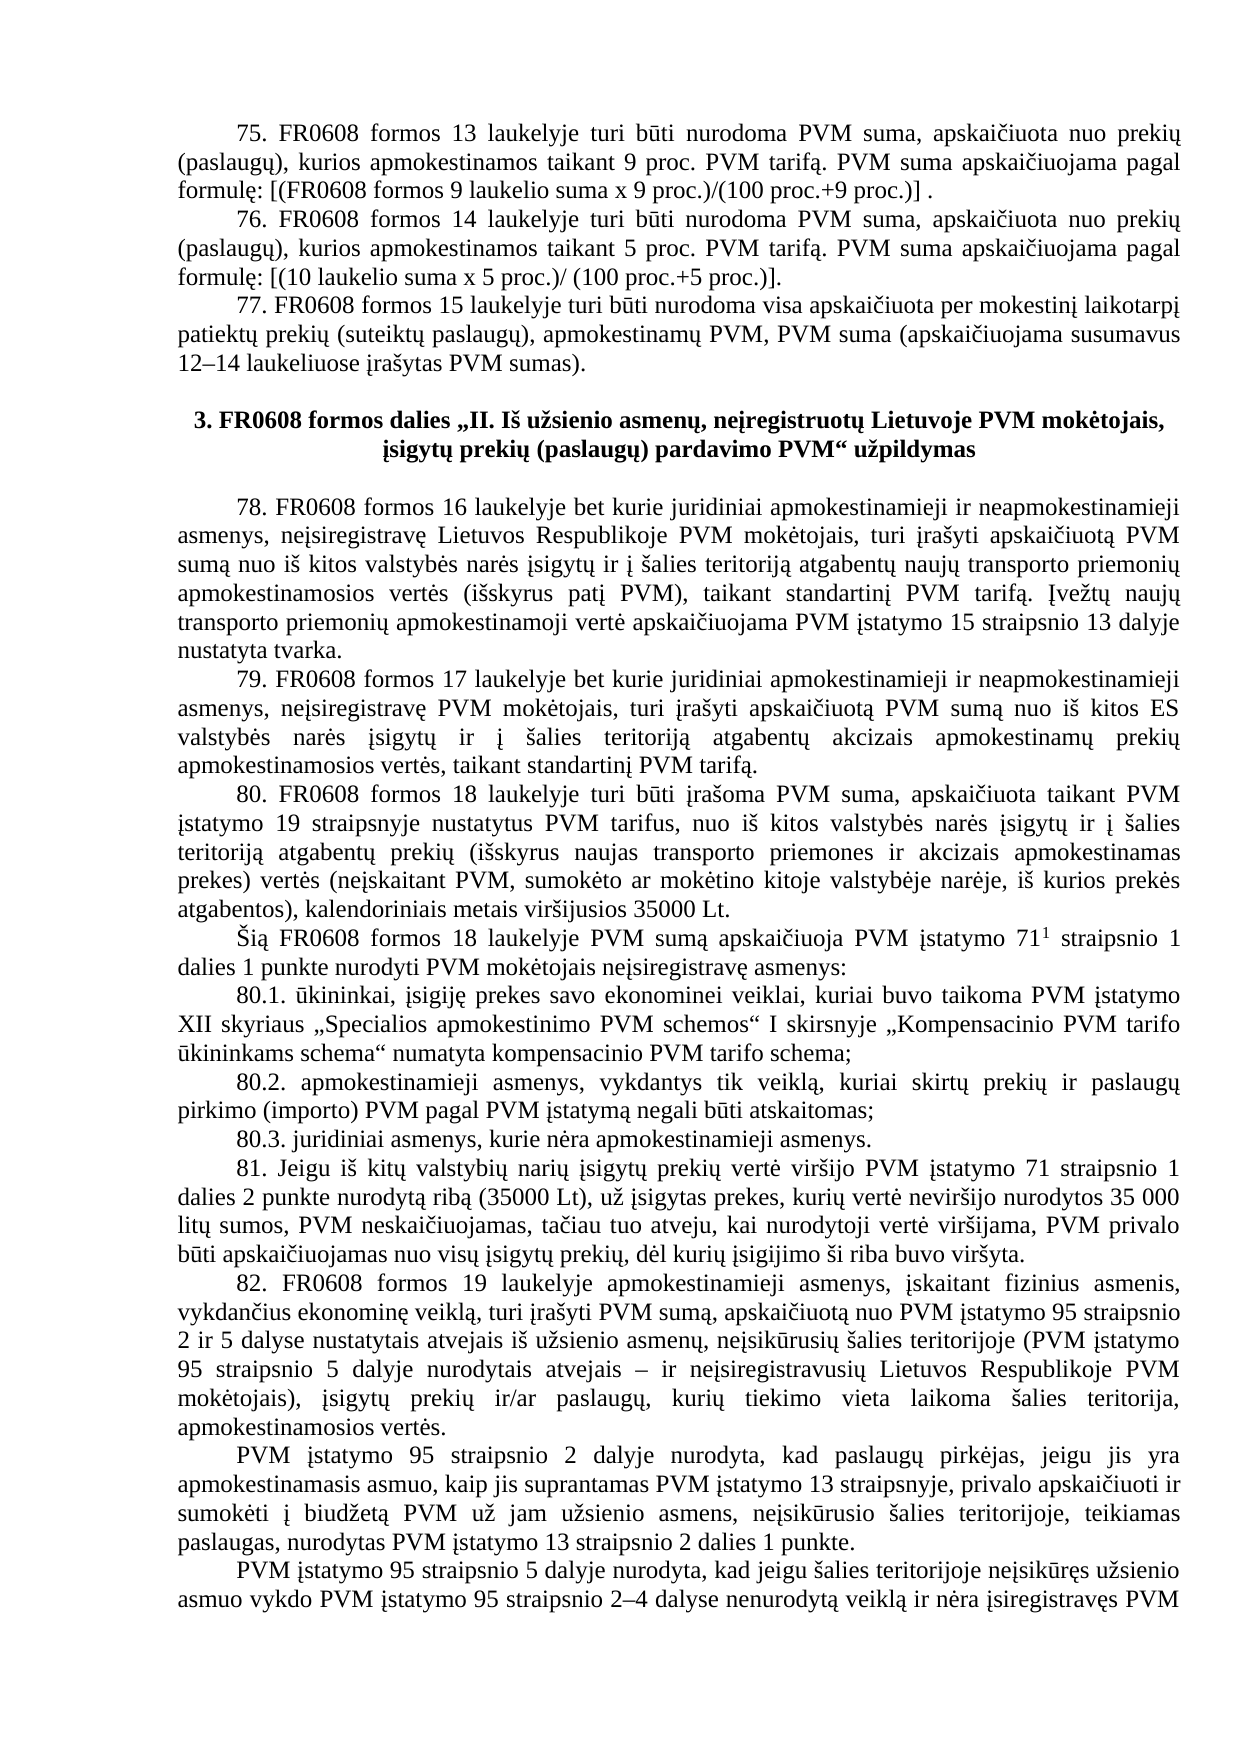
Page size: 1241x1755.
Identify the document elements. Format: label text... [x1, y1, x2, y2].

text 82. FR0608 formos 19 laukelyje apmokestinamieji asmenys, įskaitant fizinius asmenis, vykdančius ekonominę veiklą, turi įrašyti PVM sumą, apskaičiuotą nuo PVM įstatymo 95 straipsnio 2 ir 5 dalyse nustatytais atvejais iš užsienio asmenų, neįsikūrusių šalies teritorijoje (PVM įstatymo 95 straipsnio 5 dalyje nurodytais atvejais – ir neįsiregistravusių Lietuvos Respublikoje PVM mokėtojais), įsigytų prekių ir/ar paslaugų, kurių tiekimo vieta laikoma šalies teritorija, apmokestinamosios vertės. [177, 1268, 1181, 1441]
text PVM įstatymo 95 straipsnio 5 dalyje nurodyta, kad jeigu šalies teritorijoje neįsikūręs užsienio asmuo vykdo PVM įstatymo 95 straipsnio 2–4 dalyse nenurodytą veiklą ir nėra įsiregistravęs PVM [177, 1556, 1181, 1613]
text Šią FR0608 formos 18 laukelyje PVM sumą apskaičiuoja PVM įstatymo 711 straipsnio 1 dalies 1 punkte nurodyti PVM mokėtojais neįsiregistravę asmenys: [177, 923, 1181, 981]
text 76. FR0608 formos 14 laukelyje turi būti nurodoma PVM suma, apskaičiuota nuo prekių (paslaugų), kurios apmokestinamos taikant 5 proc. PVM tarifą. PVM suma apskaičiuojama pagal formulę: [(10 laukelio suma x 5 proc.)/ (100 proc.+5 proc.)]. [177, 204, 1181, 291]
text 80.1. ūkininkai, įsigiję prekes savo ekonominei veiklai, kuriai buvo taikoma PVM įstatymo XII skyriaus „Specialios apmokestinimo PVM schemos“ I skirsnyje „Kompensacinio PVM tarifo ūkininkams schema“ numatyta kompensacinio PVM tarifo schema; [177, 981, 1181, 1067]
text 80. FR0608 formos 18 laukelyje turi būti įrašoma PVM suma, apskaičiuota taikant PVM įstatymo 19 straipsnyje nustatytus PVM tarifus, nuo iš kitos valstybės narės įsigytų ir į šalies teritoriją atgabentų prekių (išskyrus naujas transporto priemones ir akcizais apmokestinamas prekes) vertės (neįskaitant PVM, sumokėto ar mokėtino kitoje valstybėje narėje, iš kurios prekės atgabentos), kalendoriniais metais viršijusios 35000 Lt. [177, 779, 1181, 923]
text 80.3. juridiniai asmenys, kurie nėra apmokestinamieji asmenys. [177, 1124, 1181, 1153]
text PVM įstatymo 95 straipsnio 2 dalyje nurodyta, kad paslaugų pirkėjas, jeigu jis yra apmokestinamasis asmuo, kaip jis suprantamas PVM įstatymo 13 straipsnyje, privalo apskaičiuoti ir sumokėti į biudžetą PVM už jam užsienio asmens, neįsikūrusio šalies teritorijoje, teikiamas paslaugas, nurodytas PVM įstatymo 13 straipsnio 2 dalies 1 punkte. [177, 1441, 1181, 1556]
text 75. FR0608 formos 13 laukelyje turi būti nurodoma PVM suma, apskaičiuota nuo prekių (paslaugų), kurios apmokestinamos taikant 9 proc. PVM tarifą. PVM suma apskaičiuojama pagal formulę: [(FR0608 formos 9 laukelio suma x 9 proc.)/(100 proc.+9 proc.)] . [177, 118, 1181, 204]
text 81. Jeigu iš kitų valstybių narių įsigytų prekių vertė viršijo PVM įstatymo 71 straipsnio 1 dalies 2 punkte nurodytą ribą (35000 Lt), už įsigytas prekes, kurių vertė neviršijo nurodytos 35 000 litų sumos, PVM neskaičiuojamas, tačiau tuo atveju, kai nurodytoji vertė viršijama, PVM privalo būti apskaičiuojamas nuo visų įsigytų prekių, dėl kurių įsigijimo ši riba buvo viršyta. [177, 1153, 1181, 1268]
text 3. FR0608 formos dalies „II. Iš užsienio asmenų, neįregistruotų Lietuvoje PVM mokėtojais, įsigytų prekių (paslaugų) pardavimo PVM“ užpildymas [177, 406, 1181, 463]
text 80.2. apmokestinamieji asmenys, vykdantys tik veiklą, kuriai skirtų prekių ir paslaugų pirkimo (importo) PVM pagal PVM įstatymą negali būti atskaitomas; [177, 1067, 1181, 1124]
text 79. FR0608 formos 17 laukelyje bet kurie juridiniai apmokestinamieji ir neapmokestinamieji asmenys, neįsiregistravę PVM mokėtojais, turi įrašyti apskaičiuotą PVM sumą nuo iš kitos ES valstybės narės įsigytų ir į šalies teritoriją atgabentų akcizais apmokestinamų prekių apmokestinamosios vertės, taikant standartinį PVM tarifą. [177, 664, 1181, 779]
text 77. FR0608 formos 15 laukelyje turi būti nurodoma visa apskaičiuota per mokestinį laikotarpį patiektų prekių (suteiktų paslaugų), apmokestinamų PVM, PVM suma (apskaičiuojama susumavus 12–14 laukeliuose įrašytas PVM sumas). [177, 291, 1181, 377]
text 78. FR0608 formos 16 laukelyje bet kurie juridiniai apmokestinamieji ir neapmokestinamieji asmenys, neįsiregistravę Lietuvos Respublikoje PVM mokėtojais, turi įrašyti apskaičiuotą PVM sumą nuo iš kitos valstybės narės įsigytų ir į šalies teritoriją atgabentų naujų transporto priemonių apmokestinamosios vertės (išskyrus patį PVM), taikant standartinį PVM tarifą. Įvežtų naujų transporto priemonių apmokestinamoji vertė apskaičiuojama PVM įstatymo 15 straipsnio 13 dalyje nustatyta tvarka. [177, 492, 1181, 664]
